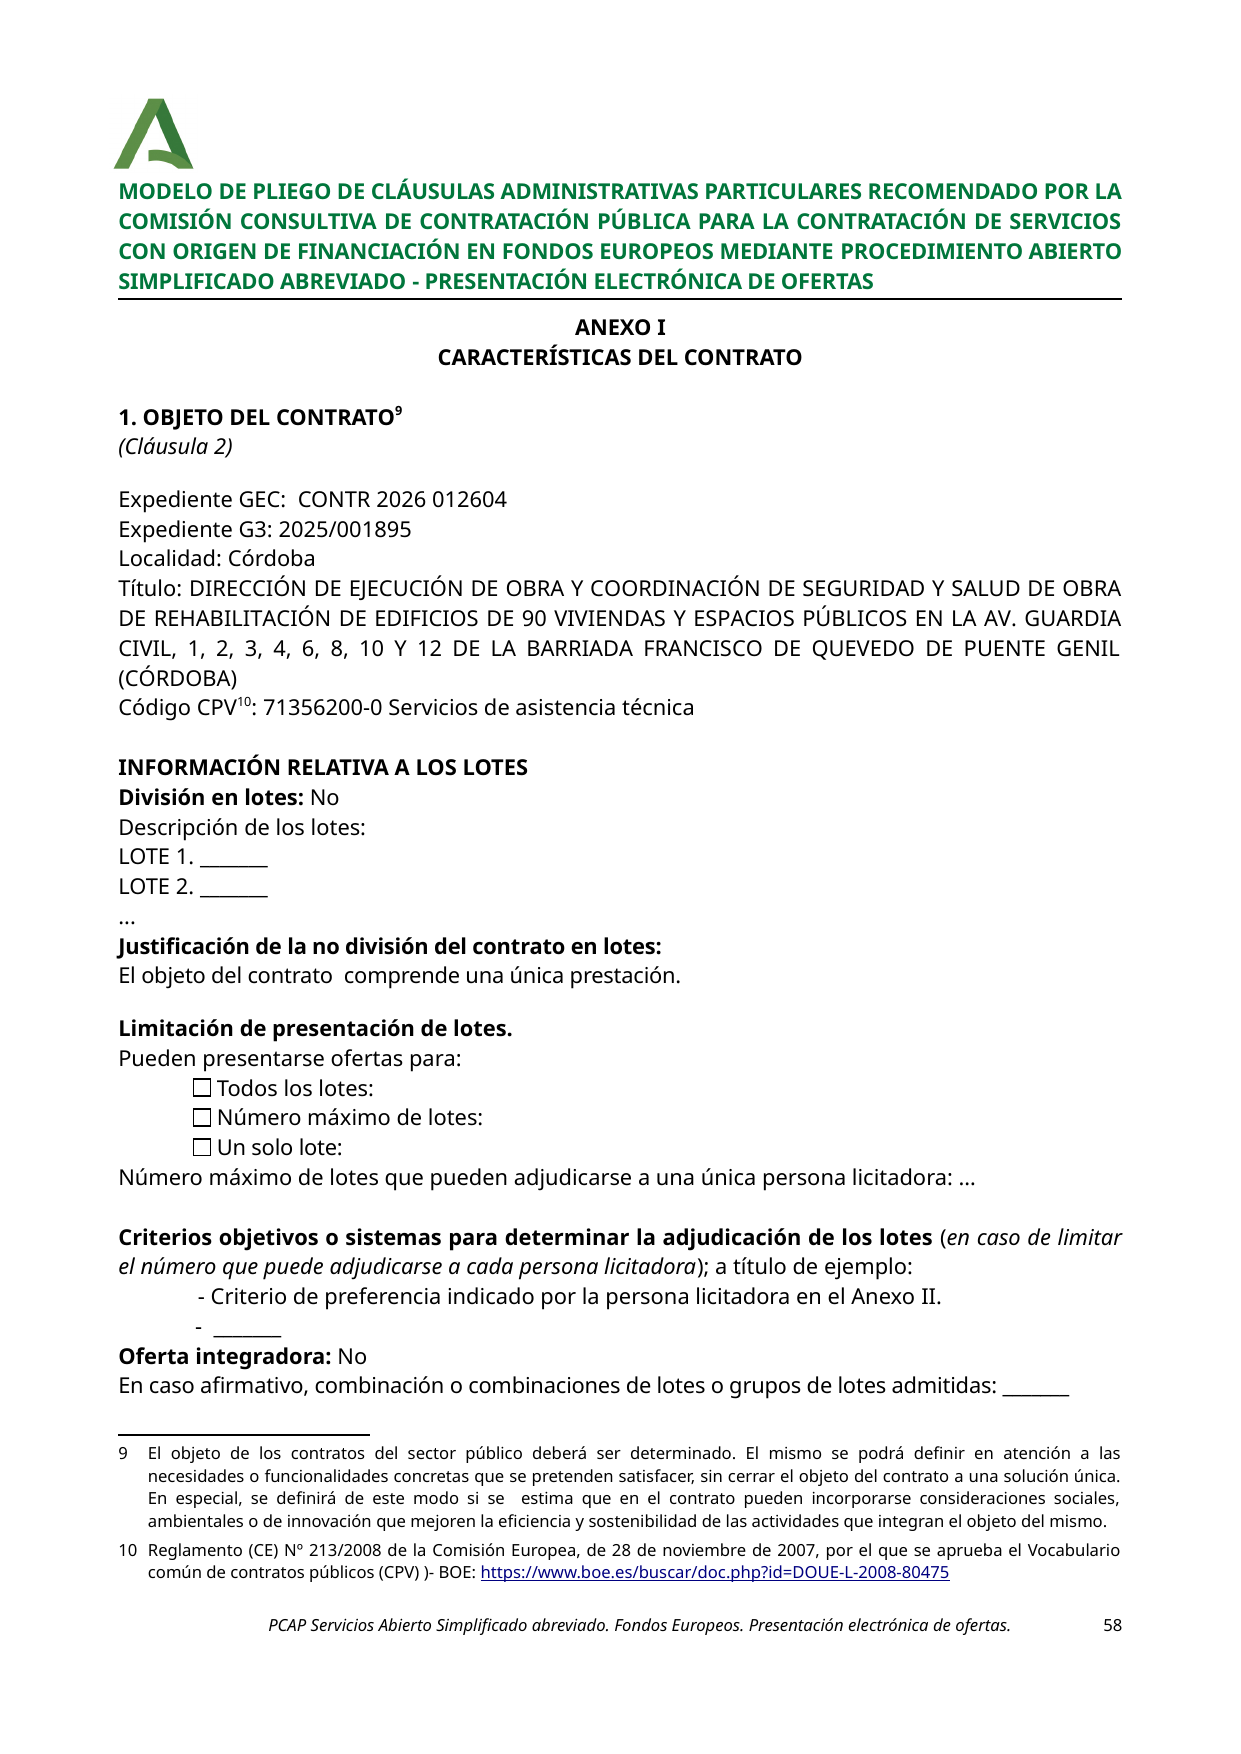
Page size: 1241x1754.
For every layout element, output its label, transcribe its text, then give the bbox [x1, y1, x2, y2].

text División en lotes: No [118, 782, 1122, 812]
text Un solo lote: [118, 1132, 1122, 1162]
text LOTE 2. _______ [118, 871, 1122, 901]
text LOTE 1. _______ [118, 841, 1122, 871]
text Localidad: Córdoba [118, 543, 1122, 573]
text 1. OBJETO DEL CONTRATO [118, 402, 1122, 431]
text Pueden presentarse ofertas para: [118, 1043, 1122, 1073]
text Número máximo de lotes: [118, 1102, 1122, 1132]
text Reglamento (CE) Nº 213/2008 de la Comisión Europea, de 28 de noviembre de 2007, por el que se aprueba el Vocabulario común de contratos públicos (CPV) )- BOE: https://www.boe.es/buscar/doc.php?id=DOUE-L-2008-80475 [118, 1538, 1122, 1584]
text Justificación de la no división del contrato en lotes: [118, 931, 1122, 961]
text Expediente G3: 2025/001895 [118, 514, 1122, 543]
text Título: DIRECCIÓN DE EJECUCIÓN DE OBRA Y COORDINACIÓN DE SEGURIDAD Y SALUD DE OBRA DE REHABILITACIÓN DE EDIFICIOS DE 90 VIVIENDAS Y ESPACIOS PÚBLICOS EN LA AV. GUARDIA CIVIL, 1, 2, 3, 4, 6, 8, 10 Y 12 DE LA BARRIADA FRANCISCO DE QUEVEDO DE PUENTE GENIL (CÓRDOBA) [118, 573, 1122, 692]
text Criterios objetivos o sistemas para determinar la adjudicación de los lotes (en caso de limitar el número que puede adjudicarse a cada persona licitadora); a título de ejemplo: [118, 1222, 1122, 1281]
text Oferta integradora: No [118, 1341, 1122, 1371]
text Expediente GEC: CONTR 2026 012604 [118, 484, 1122, 514]
text - Criterio de preferencia indicado por la persona licitadora en el Anexo II. [118, 1281, 1122, 1311]
picture [109, 94, 198, 173]
text El objeto del contrato comprende una única prestación. [118, 961, 1122, 990]
text El objeto de los contratos del sector público deberá ser determinado. El mismo se podrá definir en atención a las necesidades o funcionalidades concretas que se pretenden satisfacer, sin cerrar el objeto del contrato a una solución única. En especial, se definirá de este modo si se estima que en el contrato pueden incorporarse consideraciones sociales, ambientales o de innovación que mejoren la eficiencia y sostenibilidad de las actividades que integran el objeto del mismo. [118, 1441, 1122, 1532]
text ANEXO I [118, 312, 1122, 342]
text INFORMACIÓN RELATIVA A LOS LOTES [118, 752, 1122, 782]
text Descripción de los lotes: [118, 812, 1122, 841]
text CARACTERÍSTICAS DEL CONTRATO [118, 342, 1122, 372]
text En caso afirmativo, combinación o combinaciones de lotes o grupos de lotes admitidas: _______ [118, 1371, 1122, 1400]
text (Cláusula 2) [118, 431, 1122, 461]
text ... [118, 901, 1122, 931]
text Todos los lotes: [118, 1073, 1122, 1102]
text MODELO DE PLIEGO DE CLÁUSULAS ADMINISTRATIVAS PARTICULARES RECOMENDADO POR LA COMISIÓN CONSULTIVA DE CONTRATACIÓN PÚBLICA PARA LA CONTRATACIÓN DE SERVICIOS CON ORIGEN DE FINANCIACIÓN EN FONDOS EUROPEOS MEDIANTE PROCEDIMIENTO ABIERTO SIMPLIFICADO ABREVIADO - PRESENTACIÓN ELECTRÓNICA DE OFERTAS [118, 176, 1122, 298]
text Número máximo de lotes que pueden adjudicarse a una única persona licitadora: … [118, 1162, 1122, 1192]
text Código CPV: 71356200-0 Servicios de asistencia técnica [118, 692, 1122, 722]
text - _______ [118, 1311, 1122, 1341]
text Limitación de presentación de lotes. [118, 1013, 1122, 1043]
